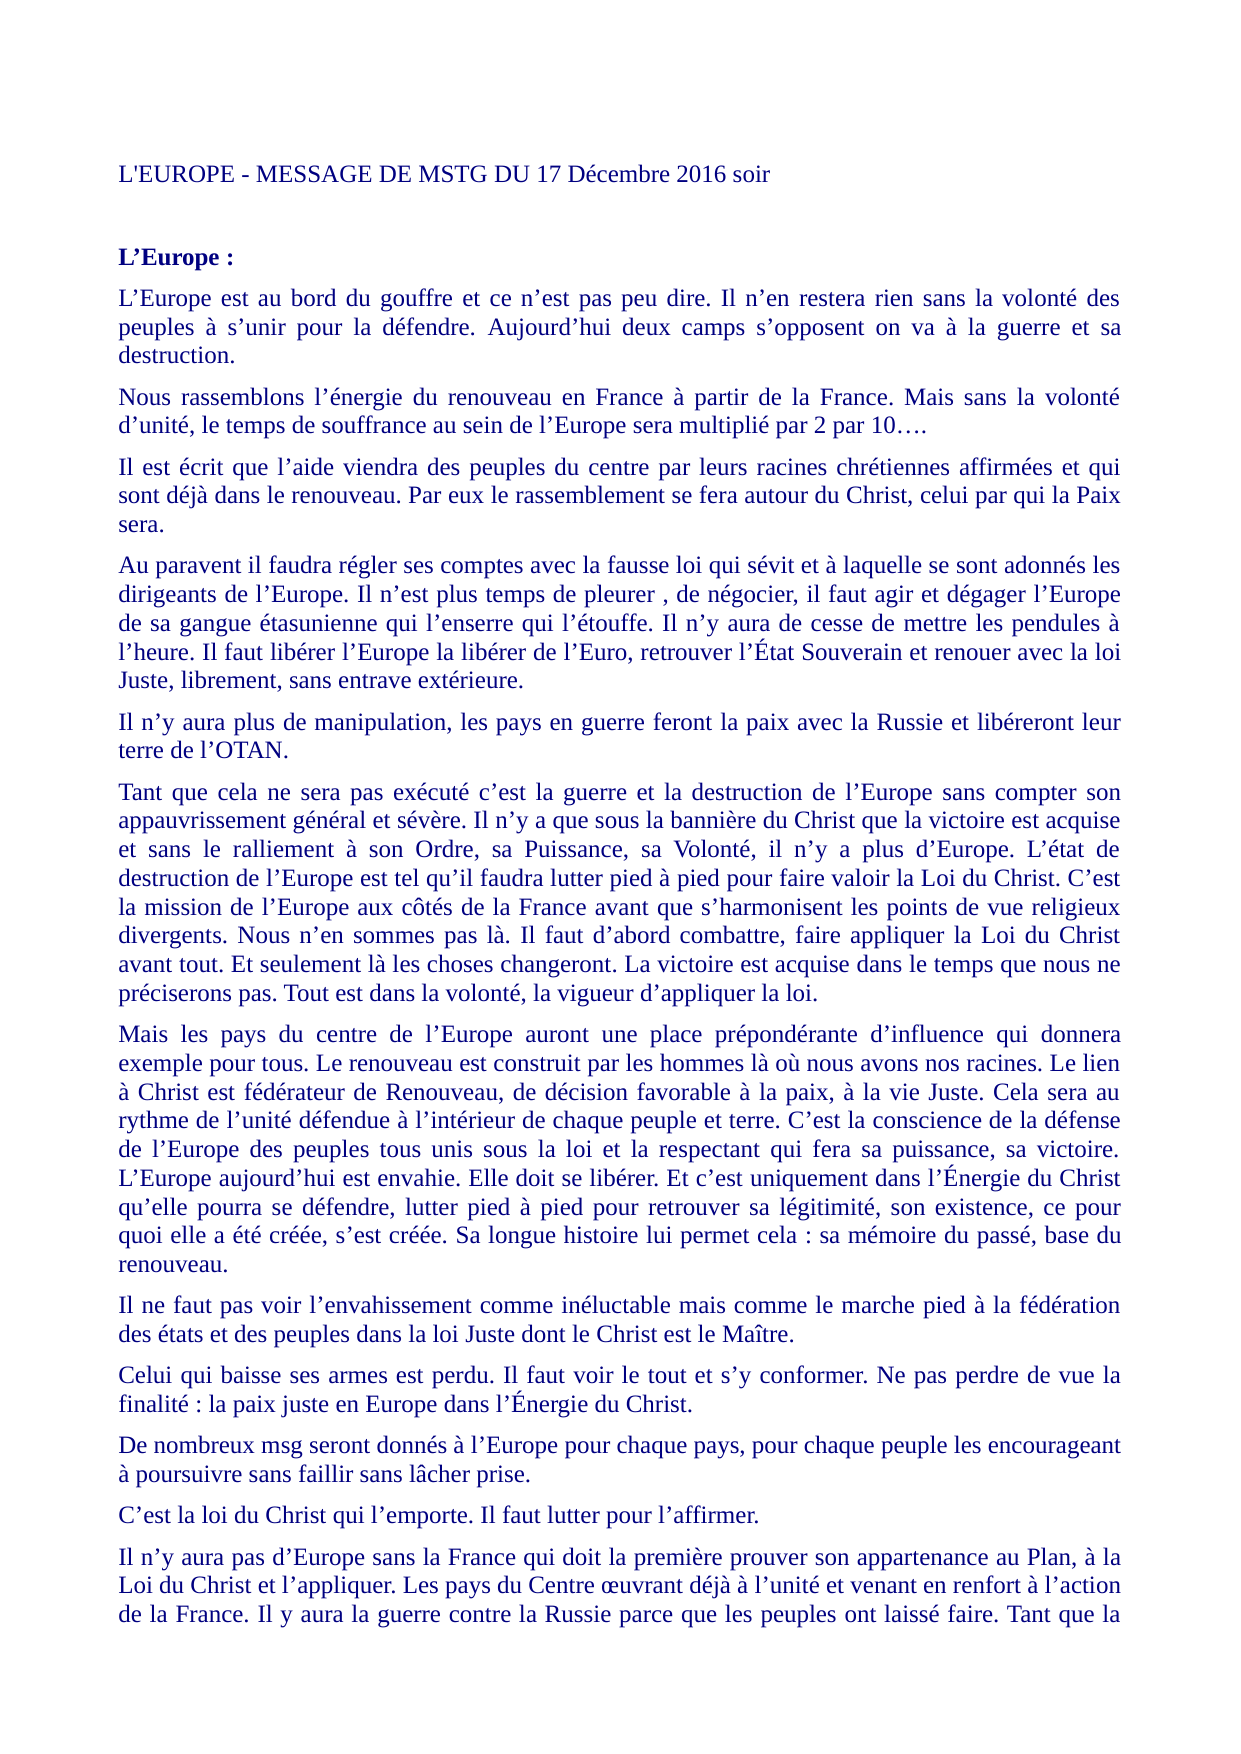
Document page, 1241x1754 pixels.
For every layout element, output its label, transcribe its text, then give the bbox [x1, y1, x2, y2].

text Nous rassemblons l’énergie du renouveau en France à partir de la France. Mais sans la volonté d’unité, le temps de souffrance au sein de l’Europe sera multiplié par 2 par 10…. [118, 382, 1122, 439]
text Celui qui baisse ses armes est perdu. Il faut voir le tout et s’y conformer. Ne pas perdre de vue la finalité : la paix juste en Europe dans l’Énergie du Christ. [118, 1361, 1122, 1418]
text Il est écrit que l’aide viendra des peuples du centre par leurs racines chrétiennes affirmées et qui sont déjà dans le renouveau. Par eux le rassemblement se fera autour du Christ, celui par qui la Paix sera. [118, 452, 1122, 538]
text Mais les pays du centre de l’Europe auront une place prépondérante d’influence qui donnera exemple pour tous. Le renouveau est construit par les hommes là où nous avons nos racines. Le lien à Christ est fédérateur de Renouveau, de décision favorable à la paix, à la vie Juste. Cela sera au rythme de l’unité défendue à l’intérieur de chaque peuple et terre. C’est la conscience de la défense de l’Europe des peuples tous unis sous la loi et la respectant qui fera sa puissance, sa victoire. L’Europe aujourd’hui est envahie. Elle doit se libérer. Et c’est uniquement dans l’Énergie du Christ qu’elle pourra se défendre, lutter pied à pied pour retrouver sa légitimité, son existence, ce pour quoi elle a été créée, s’est créée. Sa longue histoire lui permet cela : sa mémoire du passé, base du renouveau. [118, 1019, 1122, 1278]
text Au paravent il faudra régler ses comptes avec la fausse loi qui sévit et à laquelle se sont adonnés les dirigeants de l’Europe. Il n’est plus temps de pleurer , de négocier, il faut agir et dégager l’Europe de sa gangue étasunienne qui l’enserre qui l’étouffe. Il n’y aura de cesse de mettre les pendules à l’heure. Il faut libérer l’Europe la libérer de l’Euro, retrouver l’État Souverain et renouer avec la loi Juste, librement, sans entrave extérieure. [118, 551, 1122, 694]
text Tant que cela ne sera pas exécuté c’est la guerre et la destruction de l’Europe sans compter son appauvrissement général et sévère. Il n’y a que sous la bannière du Christ que la victoire est acquise et sans le ralliement à son Ordre, sa Puissance, sa Volonté, il n’y a plus d’Europe. L’état de destruction de l’Europe est tel qu’il faudra lutter pied à pied pour faire valoir la Loi du Christ. C’est la mission de l’Europe aux côtés de la France avant que s’harmonisent les points de vue religieux divergents. Nous n’en sommes pas là. Il faut d’abord combattre, faire appliquer la Loi du Christ avant tout. Et seulement là les choses changeront. La victoire est acquise dans le temps que nous ne préciserons pas. Tout est dans la volonté, la vigueur d’appliquer la loi. [118, 777, 1122, 1007]
text Il n’y aura plus de manipulation, les pays en guerre feront la paix avec la Russie et libéreront leur terre de l’OTAN. [118, 707, 1122, 764]
text L’Europe est au bord du gouffre et ce n’est pas peu dire. Il n’en restera rien sans la volonté des peuples à s’unir pour la défendre. Aujourd’hui deux camps s’opposent on va à la guerre et sa destruction. [118, 283, 1122, 369]
text Il n’y aura pas d’Europe sans la France qui doit la première prouver son appartenance au Plan, à la Loi du Christ et l’appliquer. Les pays du Centre œuvrant déjà à l’unité et venant en renfort à l’action de la France. Il y aura la guerre contre la Russie parce que les peuples ont laissé faire. Tant que la [118, 1542, 1122, 1628]
text De nombreux msg seront donnés à l’Europe pour chaque pays, pour chaque peuple les encourageant à poursuivre sans faillir sans lâcher prise. [118, 1431, 1122, 1488]
text C’est la loi du Christ qui l’emporte. Il faut lutter pour l’affirmer. [118, 1501, 1122, 1529]
text L'EUROPE - MESSAGE DE MSTG DU 17 Décembre 2016 soir [118, 159, 1122, 188]
text Il ne faut pas voir l’envahissement comme inéluctable mais comme le marche pied à la fédération des états et des peuples dans la loi Juste dont le Christ est le Maître. [118, 1291, 1122, 1348]
text L’Europe : [118, 242, 1122, 271]
